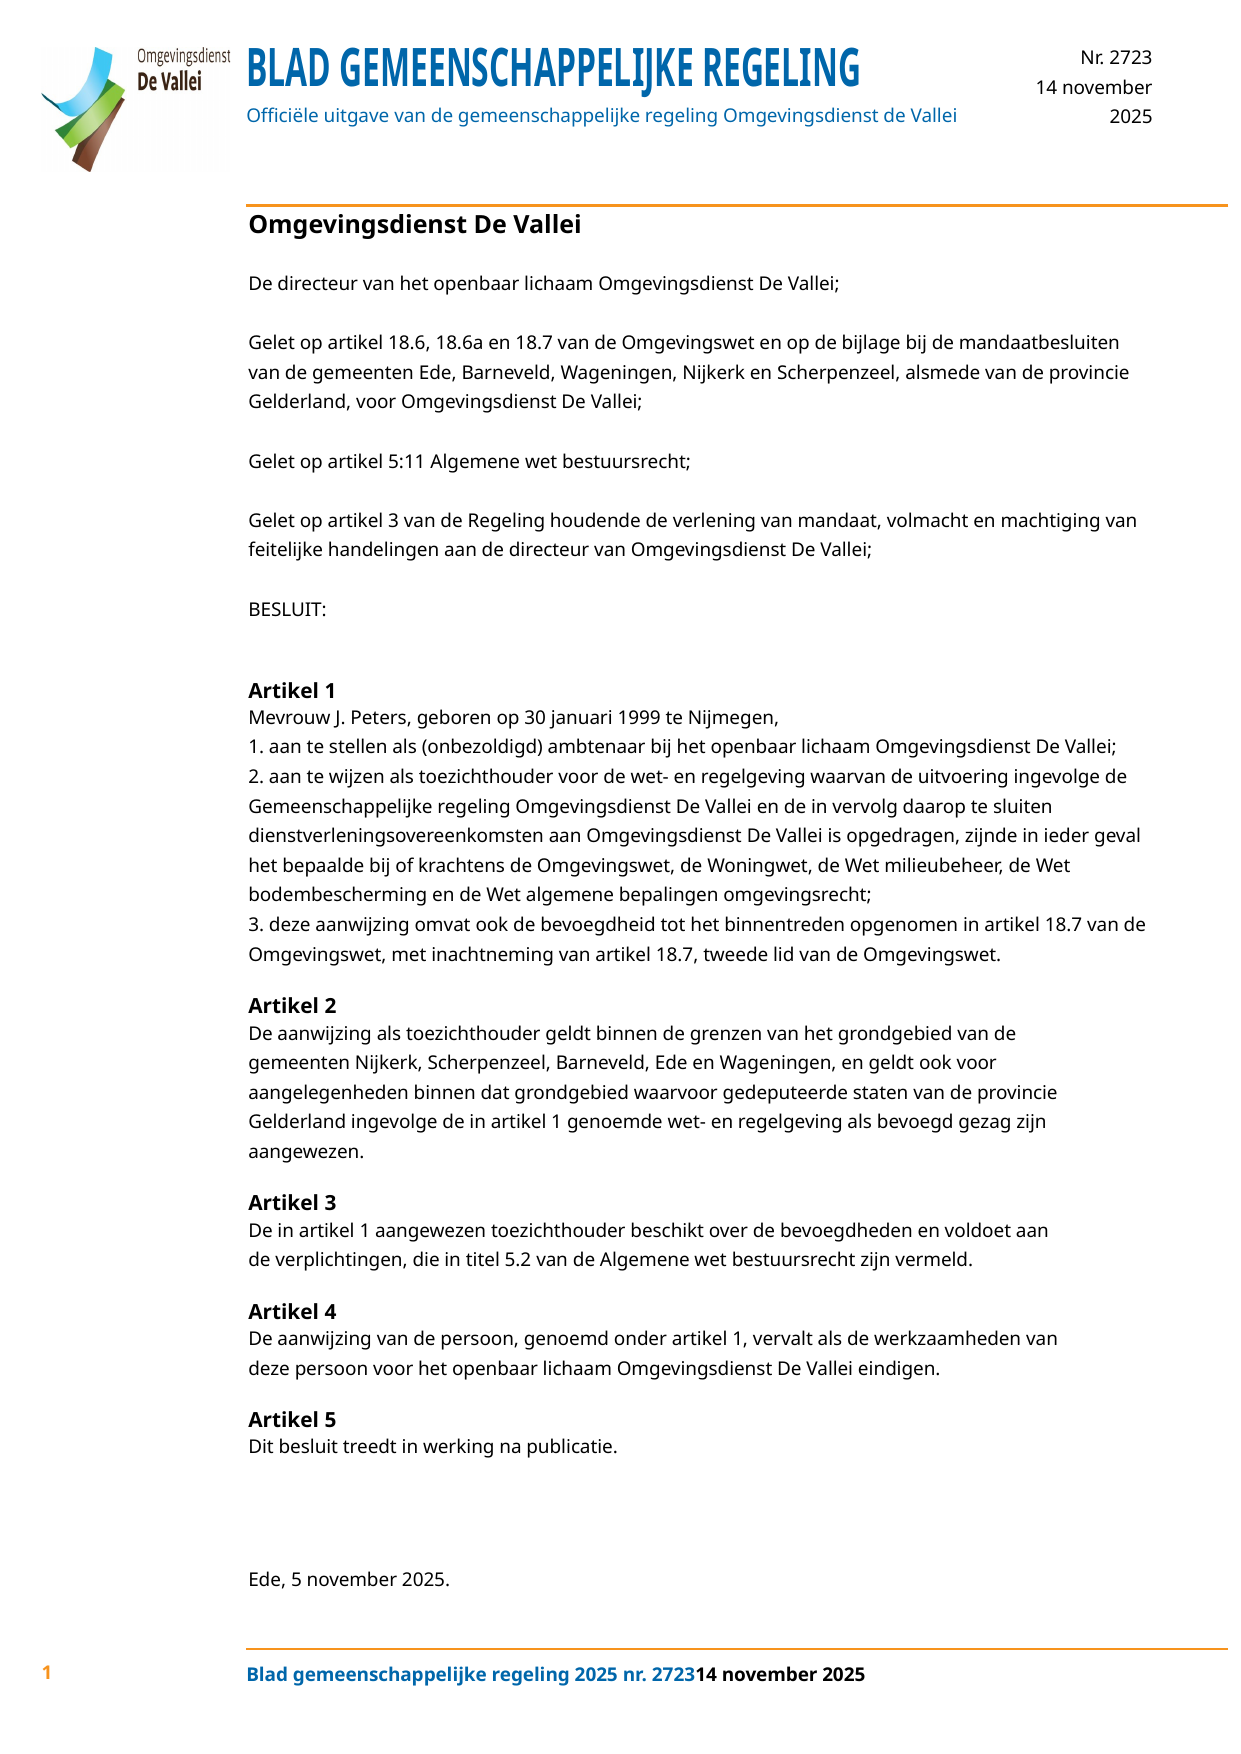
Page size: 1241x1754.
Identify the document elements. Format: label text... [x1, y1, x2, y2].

text Gelet op artikel 18.6, 18.6a en 18.7 van de Omgevingswet en op de bijlage bij de mandaatbesluiten van de gemeenten Ede, Barneveld, Wageningen, Nijkerk en Scherpenzeel, alsmede van de provincie Gelderland, voor Omgevingsdienst De Vallei; [248, 329, 1152, 414]
text Artikel 2 [248, 991, 1152, 1020]
text 3. deze aanwijzing omvat ook de bevoegdheid tot het binnentreden opgenomen in artikel 18.7 van de Omgevingswet, met inachtneming van artikel 18.7, tweede lid van de Omgevingswet. [248, 911, 1152, 967]
text Artikel 4 [248, 1297, 1152, 1325]
text deze persoon voor het openbaar lichaam Omgevingsdienst De Vallei eindigen. [248, 1355, 1152, 1381]
text De directeur van het openbaar lichaam Omgevingsdienst De Vallei; [248, 270, 1152, 296]
text Artikel 5 [248, 1405, 1152, 1434]
text 2. aan te wijzen als toezichthouder voor de wet- en regelgeving waarvan de uitvoering ingevolge de Gemeenschappelijke regeling Omgevingsdienst De Vallei en de in vervolg daarop te sluiten dienstverleningsovereenkomsten aan Omgevingsdienst De Vallei is opgedragen, zijnde in ieder geval het bepaalde bij of krachtens de Omgevingswet, de Woningwet, de Wet milieubeheer, de Wet bodembescherming en de Wet algemene bepalingen omgevingsrecht; [248, 763, 1152, 907]
text aangelegenheden binnen dat grondgebied waarvoor gedeputeerde staten van de provincie [248, 1079, 1152, 1104]
text Gelderland ingevolge de in artikel 1 genoemde wet- en regelgeving als bevoegd gezag zijn [248, 1108, 1152, 1134]
text de verplichtingen, die in titel 5.2 van de Algemene wet bestuursrecht zijn vermeld. [248, 1246, 1152, 1272]
text De aanwijzing van de persoon, genoemd onder artikel 1, vervalt als de werkzaamheden van [248, 1325, 1152, 1351]
text Omgevingsdienst De Vallei [248, 207, 1152, 241]
text De aanwijzing als toezichthouder geldt binnen de grenzen van het grondgebied van de [248, 1020, 1152, 1045]
text Mevrouw J. Peters, geboren op 30 januari 1999 te Nijmegen, [248, 704, 1152, 730]
text Dit besluit treedt in werking na publicatie. [248, 1434, 1152, 1459]
text Artikel 3 [248, 1188, 1152, 1217]
text De in artikel 1 aangewezen toezichthouder beschikt over de bevoegdheden en voldoet aan [248, 1217, 1152, 1243]
text 1. aan te stellen als (onbezoldigd) ambtenaar bij het openbaar lichaam Omgevingsdienst De Vallei; [248, 734, 1152, 759]
text Ede, 5 november 2025. [248, 1566, 1152, 1592]
text Gelet op artikel 3 van de Regeling houdende de verlening van mandaat, volmacht en machtiging van feitelijke handelingen aan de directeur van Omgevingsdienst De Vallei; [248, 507, 1152, 562]
text Artikel 1 [248, 676, 1152, 704]
text gemeenten Nijkerk, Scherpenzeel, Barneveld, Ede en Wageningen, en geldt ook voor [248, 1049, 1152, 1075]
picture [41, 47, 231, 172]
text BESLUIT: [248, 596, 1152, 621]
text Gelet op artikel 5:11 Algemene wet bestuursrecht; [248, 448, 1152, 473]
text aangewezen. [248, 1138, 1152, 1164]
